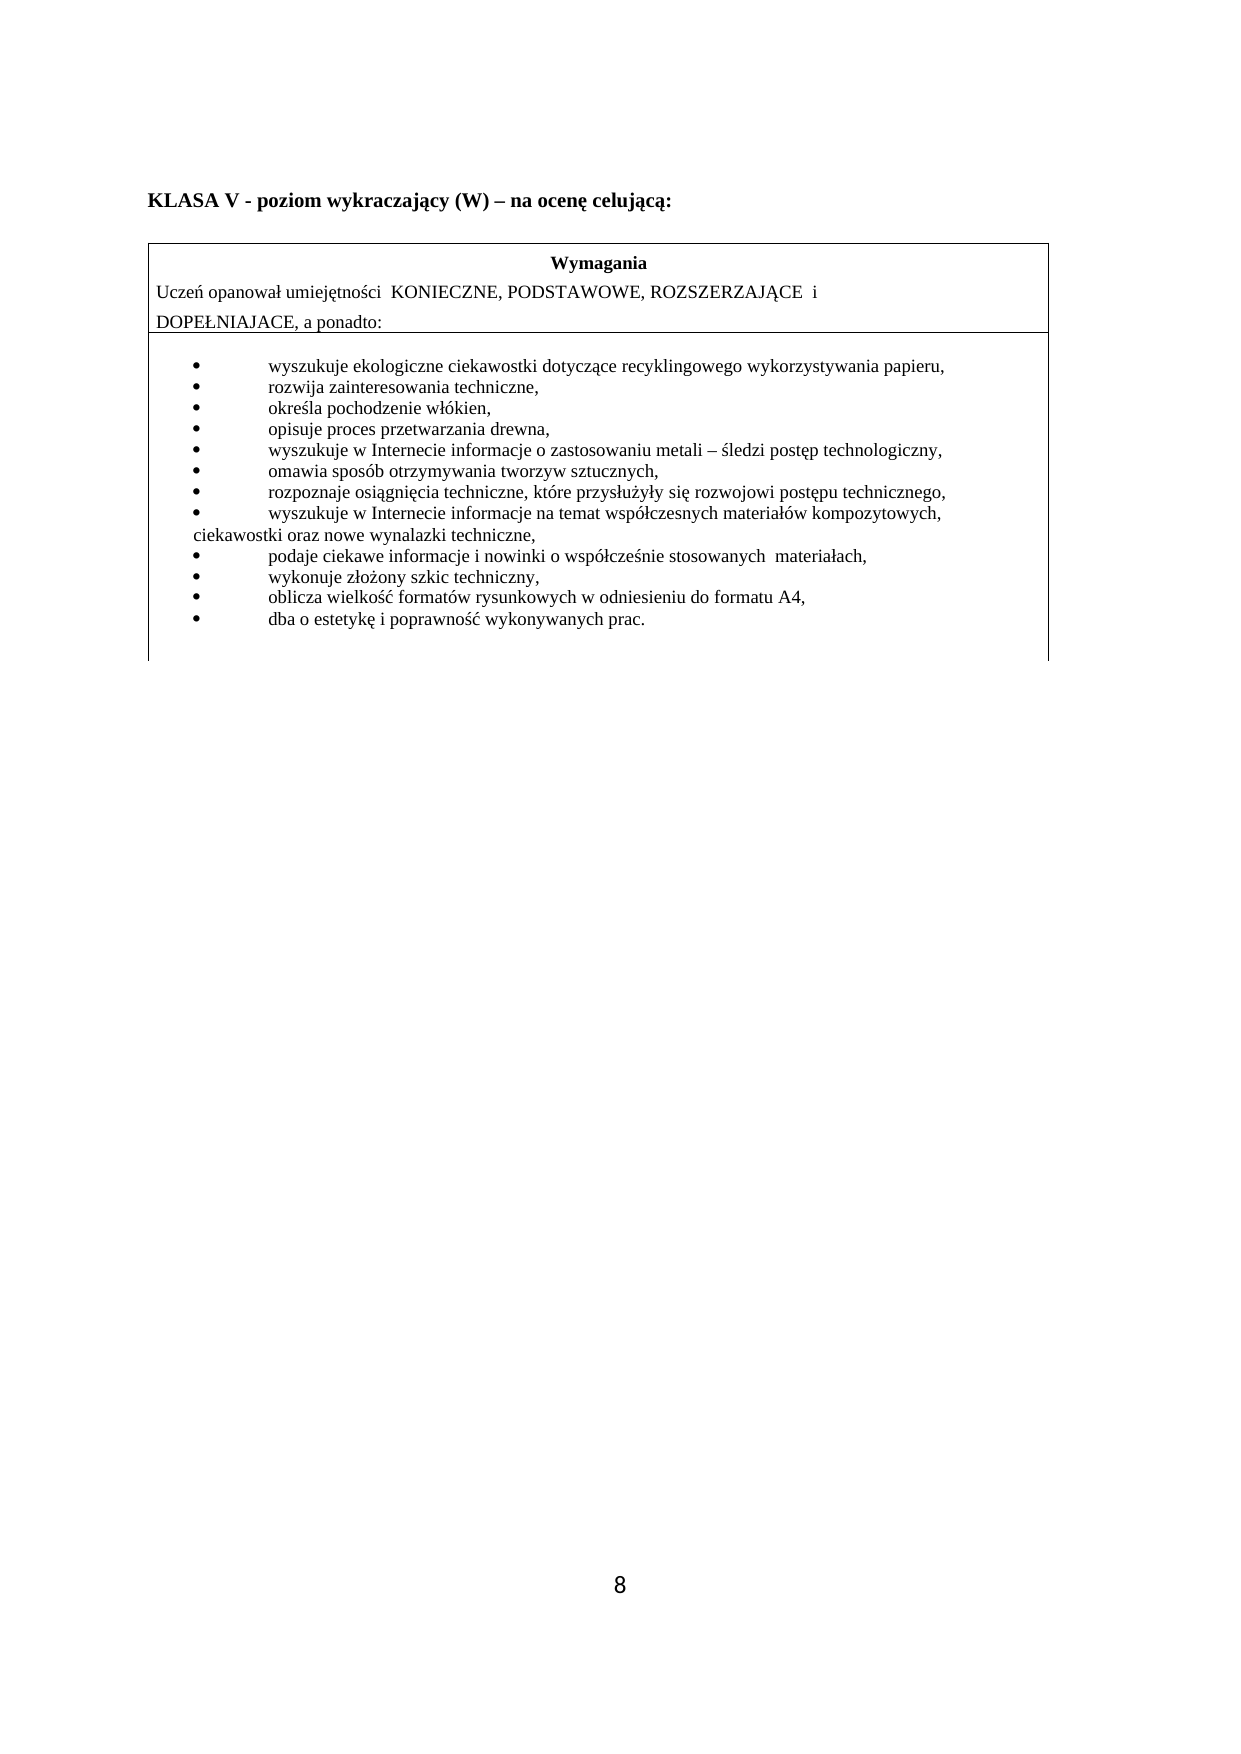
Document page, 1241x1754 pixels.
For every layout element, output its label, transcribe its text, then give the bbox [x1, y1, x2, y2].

table_cell wyszukuje ekologiczne ciekawostki dotyczące recyklingowego wykorzystywania papieru, rozwija zainteresowania techniczne, określa pochodzenie włókien, opisuje proces przetwarzania drewna, wyszukuje w Internecie informacje o zastosowaniu metali – śledzi postęp technologiczny, omawia sposób otrzymywania tworzyw sztucznych, rozpoznaje osiągnięcia techniczne, które przysłużyły się rozwojowi postępu technicznego, wyszukuje w Internecie informacje na temat współczesnych materiałów kompozytowych, ciekawostki oraz nowe wynalazki techniczne, podaje ciekawe informacje i nowinki o współcześnie stosowanych materiałach, wykonuje złożony szkic techniczny, oblicza wielkość formatów rysunkowych w odniesieniu do formatu A4, dba o estetykę i poprawność wykonywanych prac. [149, 333, 1048, 661]
table_header Wymagania Uczeń opanował umiejętności KONIECZNE, PODSTAWOWE, ROZSZERZAJĄCE i DOPEŁNIAJACE, a ponadto: [149, 244, 1048, 332]
text KLASA V - poziom wykraczający (W) – na ocenę celującą: [147, 189, 1061, 212]
